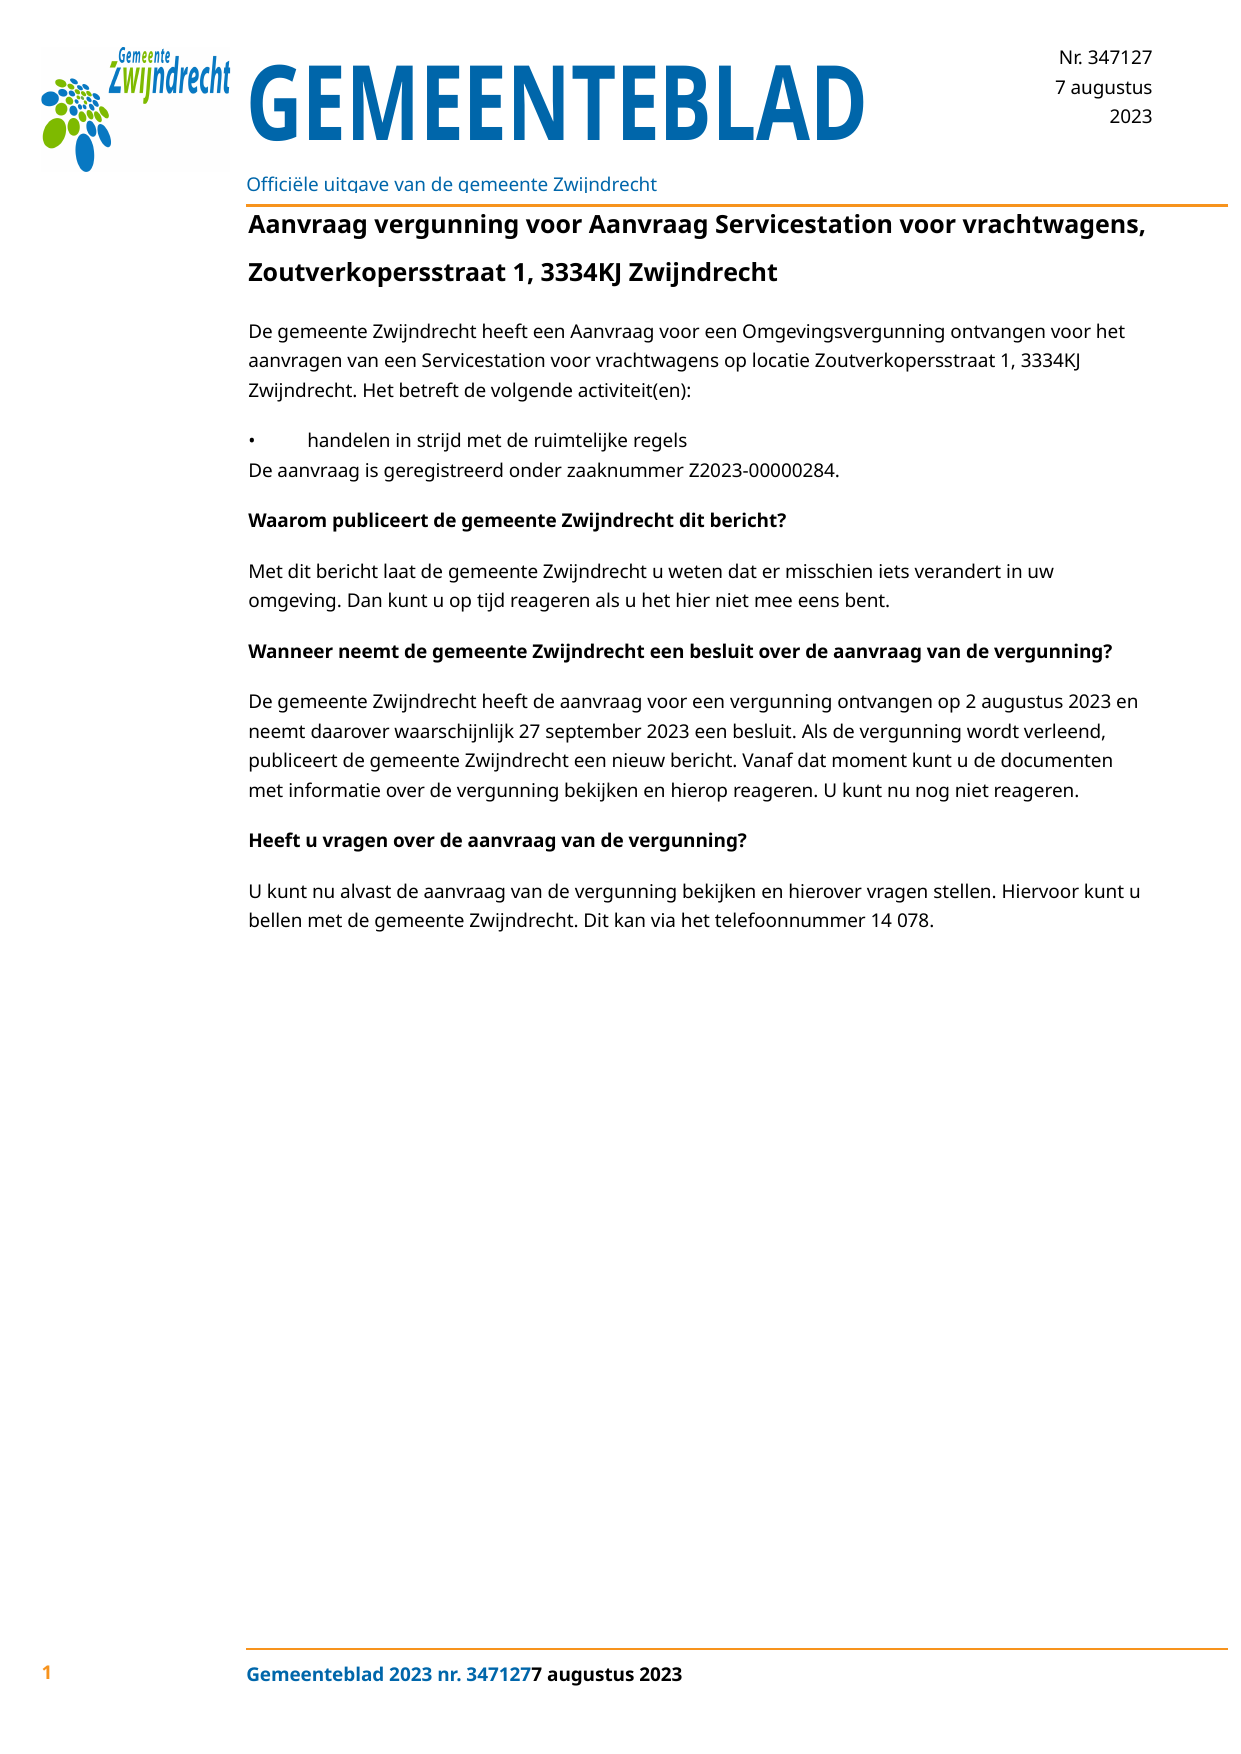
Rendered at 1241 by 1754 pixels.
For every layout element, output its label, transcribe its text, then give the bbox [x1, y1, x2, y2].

text Waarom publiceert de gemeente Zwijndrecht dit bericht? [248, 507, 1152, 533]
text De gemeente Zwijndrecht heeft een Aanvraag voor een Omgevingsvergunning ontvangen voor het aanvragen van een Servicestation voor vrachtwagens op locatie Zoutverkopersstraat 1, 3334KJ Zwijndrecht. Het betreft de volgende activiteit(en): [248, 318, 1152, 403]
picture [41, 47, 231, 172]
text De gemeente Zwijndrecht heeft de aanvraag voor een vergunning ontvangen op 2 augustus 2023 en neemt daarover waarschijnlijk 27 september 2023 een besluit. Als de vergunning wordt verleend, publiceert de gemeente Zwijndrecht een nieuw bericht. Vanaf dat moment kunt u de documenten met informatie over de vergunning bekijken en hierop reageren. U kunt nu nog niet reageren. [248, 688, 1152, 803]
text Heeft u vragen over de aanvraag van de vergunning? [248, 827, 1152, 853]
text Met dit bericht laat de gemeente Zwijndrecht u weten dat er misschien iets verandert in uw omgeving. Dan kunt u op tijd reageren als u het hier niet mee eens bent. [248, 558, 1152, 613]
text De aanvraag is geregistreerd onder zaaknummer Z2023-00000284. [248, 457, 1152, 483]
text Aanvraag vergunning voor Aanvraag Servicestation voor vrachtwagens, Zoutverkopersstraat 1, 3334KJ Zwijndrecht [248, 207, 1152, 288]
list handelen in strijd met de ruimtelijke regels [248, 427, 1152, 453]
text Wanneer neemt de gemeente Zwijndrecht een besluit over de aanvraag van de vergunning? [248, 638, 1152, 664]
text U kunt nu alvast de aanvraag van de vergunning bekijken en hierover vragen stellen. Hiervoor kunt u bellen met de gemeente Zwijndrecht. Dit kan via het telefoonnummer 14 078. [248, 878, 1152, 933]
